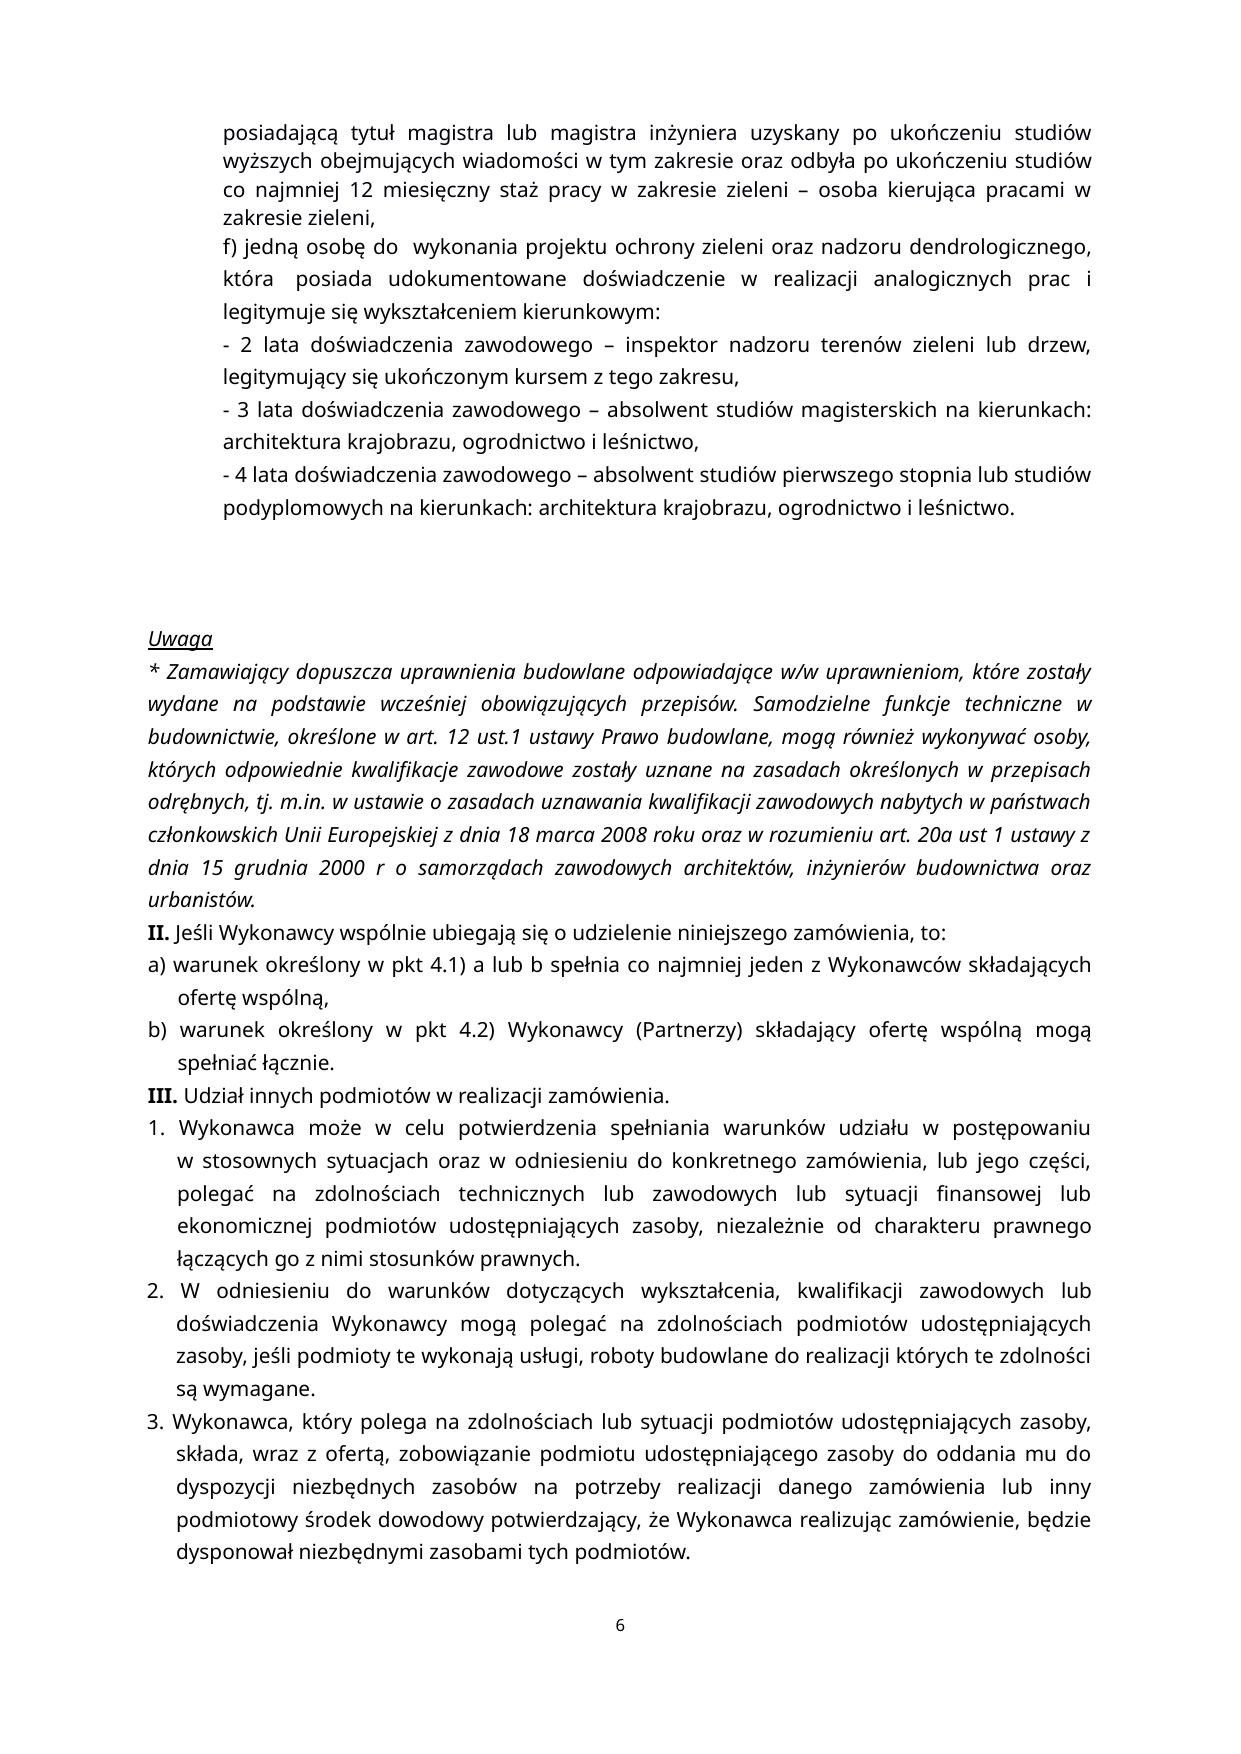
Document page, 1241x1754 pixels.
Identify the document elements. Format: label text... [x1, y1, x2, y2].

list posiadającą tytuł magistra lub magistra inżyniera uzyskany po ukończeniu studiów wyższych obejmujących wiadomości w tym zakresie oraz odbyła po ukończeniu studiów co najmniej 12 miesięczny staż pracy w zakresie zieleni – osoba kierująca pracami w zakresie zieleni, [176, 118, 1093, 232]
text 1. Wykonawca może w celu potwierdzenia spełniania warunków udziału w postępowaniu w stosownych sytuacjach oraz w odniesieniu do konkretnego zamówienia, lub jego części, polegać na zdolnościach technicznych lub zawodowych lub sytuacji finansowej lub ekonomicznej podmiotów udostępniających zasoby, niezależnie od charakteru prawnego łączących go z nimi stosunków prawnych. [148, 1113, 1093, 1272]
text a) warunek określony w pkt 4.1) a lub b spełnia co najmniej jeden z Wykonawców składających ofertę wspólną, [148, 950, 1093, 1011]
text 3. Wykonawca, który polega na zdolnościach lub sytuacji podmiotów udostępniających zasoby, składa, wraz z ofertą, zobowiązanie podmiotu udostępniającego zasoby do oddania mu do dyspozycji niezbędnych zasobów na potrzeby realizacji danego zamówienia lub inny podmiotowy środek dowodowy potwierdzający, że Wykonawca realizując zamówienie, będzie dysponował niezbędnymi zasobami tych podmiotów. [147, 1407, 1093, 1566]
list - 2 lata doświadczenia zawodowego – inspektor nadzoru terenów zieleni lub drzew, legitymujący się ukończonym kursem z tego zakresu, [176, 330, 1093, 391]
list - 4 lata doświadczenia zawodowego – absolwent studiów pierwszego stopnia lub studiów podyplomowych na kierunkach: architektura krajobrazu, ogrodnictwo i leśnictwo. [176, 460, 1093, 521]
text 2. W odniesieniu do warunków dotyczących wykształcenia, kwalifikacji zawodowych lub doświadczenia Wykonawcy mogą polegać na zdolnościach podmiotów udostępniających zasoby, jeśli podmioty te wykonają usługi, roboty budowlane do realizacji których te zdolności są wymagane. [147, 1276, 1093, 1403]
list * Zamawiający dopuszcza uprawnienia budowlane odpowiadające w/w uprawnieniom, które zostały wydane na podstawie wcześniej obowiązujących przepisów. Samodzielne funkcje techniczne w budownictwie, określone w art. 12 ust.1 ustawy Prawo budowlane, mogą również wykonywać osoby, których odpowiednie kwalifikacje zawodowe zostały uznane na zasadach określonych w przepisach odrębnych, tj. m.in. w ustawie o zasadach uznawania kwalifikacji zawodowych nabytych w państwach członkowskich Unii Europejskiej z dnia 18 marca 2008 roku oraz w rozumieniu art. 20a ust 1 ustawy z dnia 15 grudnia 2000 r o samorządach zawodowych architektów, inżynierów budownictwa oraz urbanistów. [148, 657, 1093, 914]
list f) jedną osobę do wykonania projektu ochrony zieleni oraz nadzoru dendrologicznego, która posiada udokumentowane doświadczenie w realizacji analogicznych prac i legitymuje się wykształceniem kierunkowym: [176, 232, 1093, 326]
text b) warunek określony w pkt 4.2) Wykonawcy (Partnerzy) składający ofertę wspólną mogą spełniać łącznie. [148, 1016, 1093, 1077]
text III. Udział innych podmiotów w realizacji zamówienia. [148, 1081, 1093, 1109]
list - 3 lata doświadczenia zawodowego – absolwent studiów magisterskich na kierunkach: architektura krajobrazu, ogrodnictwo i leśnictwo, [176, 395, 1093, 456]
text II. Jeśli Wykonawcy wspólnie ubiegają się o udzielenie niniejszego zamówienia, to: [148, 918, 1093, 946]
list Uwaga [148, 624, 1093, 653]
